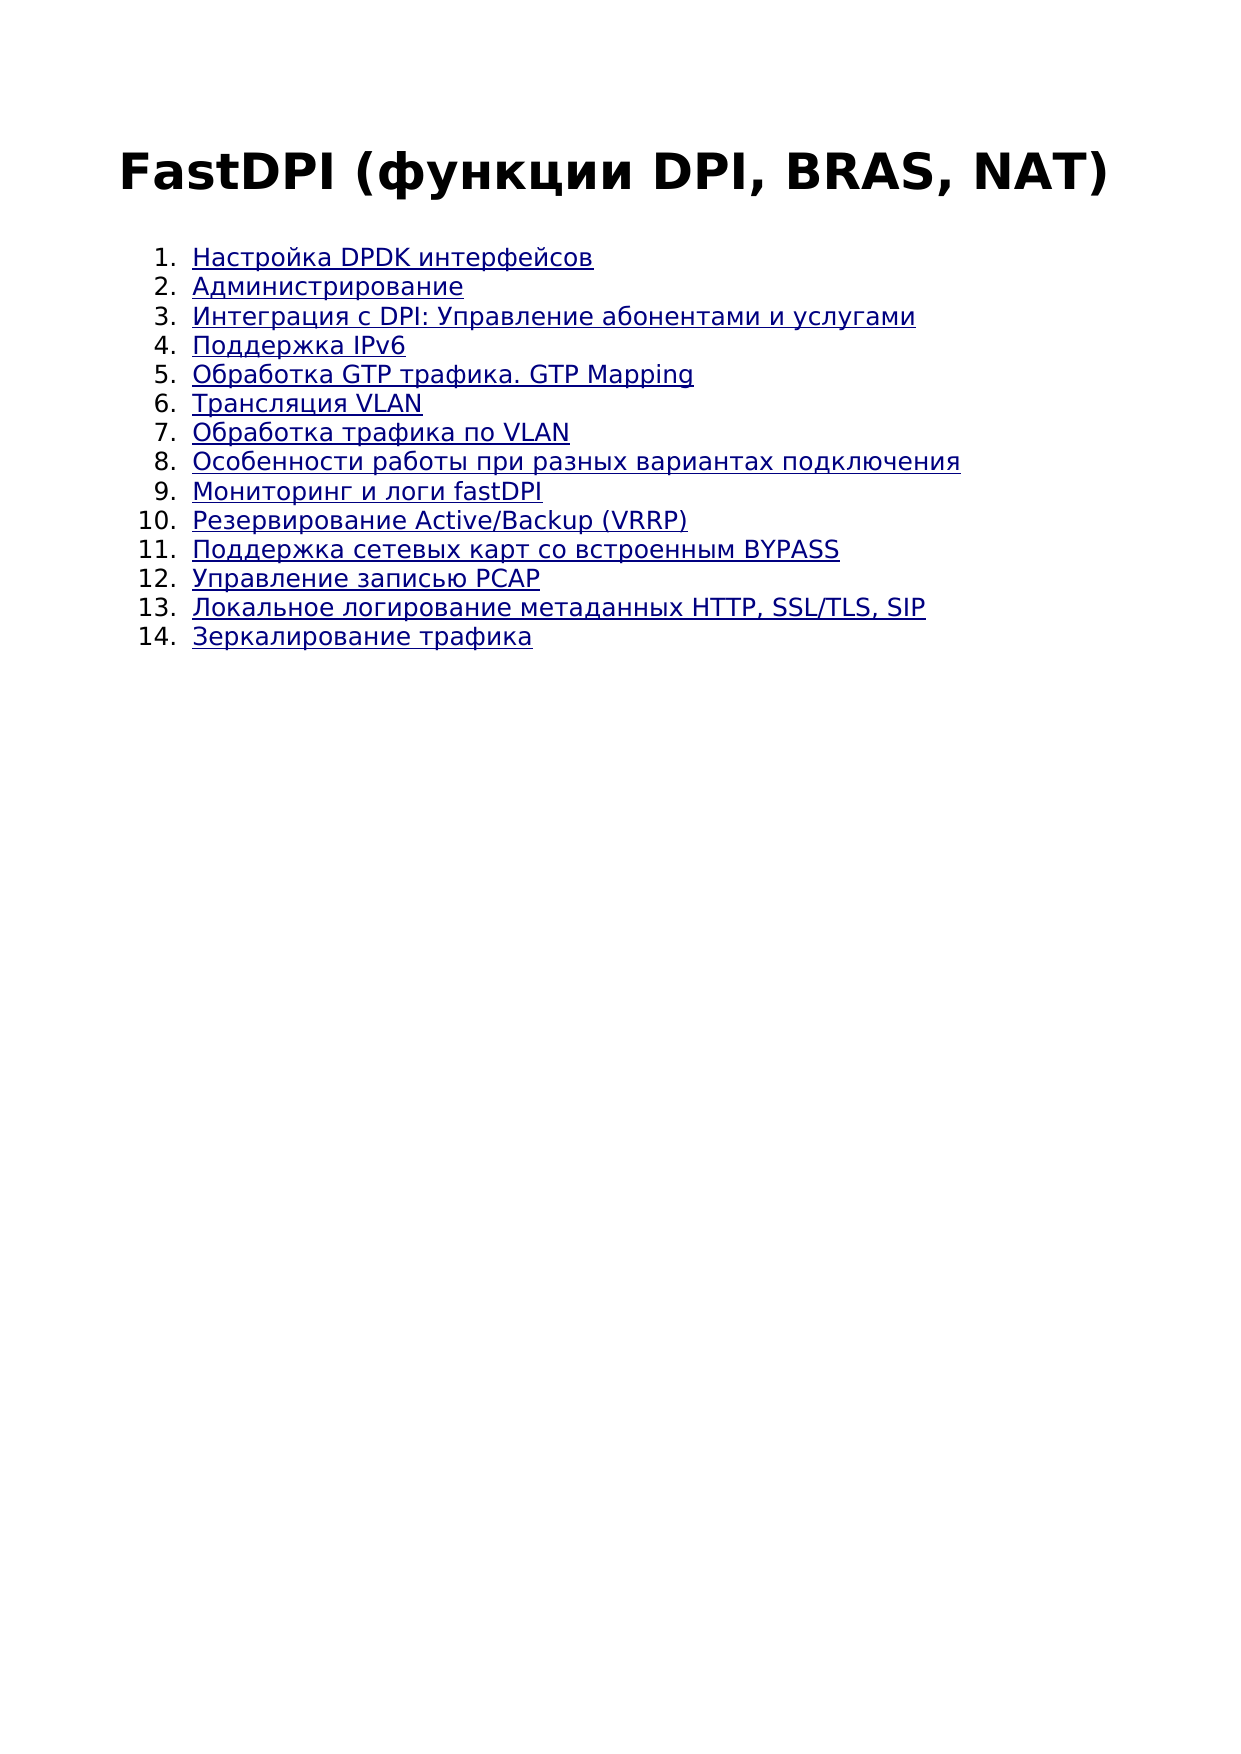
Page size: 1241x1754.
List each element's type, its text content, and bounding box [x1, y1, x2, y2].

list Трансляция VLAN [177, 389, 1122, 418]
list Мониторинг и логи fastDPI [177, 477, 1122, 506]
list Управление записью PCAP [177, 564, 1122, 593]
list Обработка трафика по VLAN [177, 418, 1122, 447]
list Локальное логирование метаданных HTTP, SSL/TLS, SIP [177, 593, 1122, 622]
list Особенности работы при разных вариантах подключения [177, 447, 1122, 477]
list Поддержка сетевых карт со встроенным BYPASS [177, 535, 1122, 564]
list Обработка GTP трафика. GTP Mapping [177, 360, 1122, 389]
list Администрирование [177, 272, 1122, 302]
subtitle FastDPI (функции DPI, BRAS, NAT) [118, 143, 1122, 201]
list Зеркалирование трафика [177, 622, 1122, 652]
list Резервирование Active/Backup (VRRP) [177, 506, 1122, 535]
list Поддержка IPv6 [177, 331, 1122, 360]
list Настройка DPDK интерфейсов [177, 243, 1122, 272]
list Интеграция с DPI: Управление абонентами и услугами [177, 302, 1122, 331]
